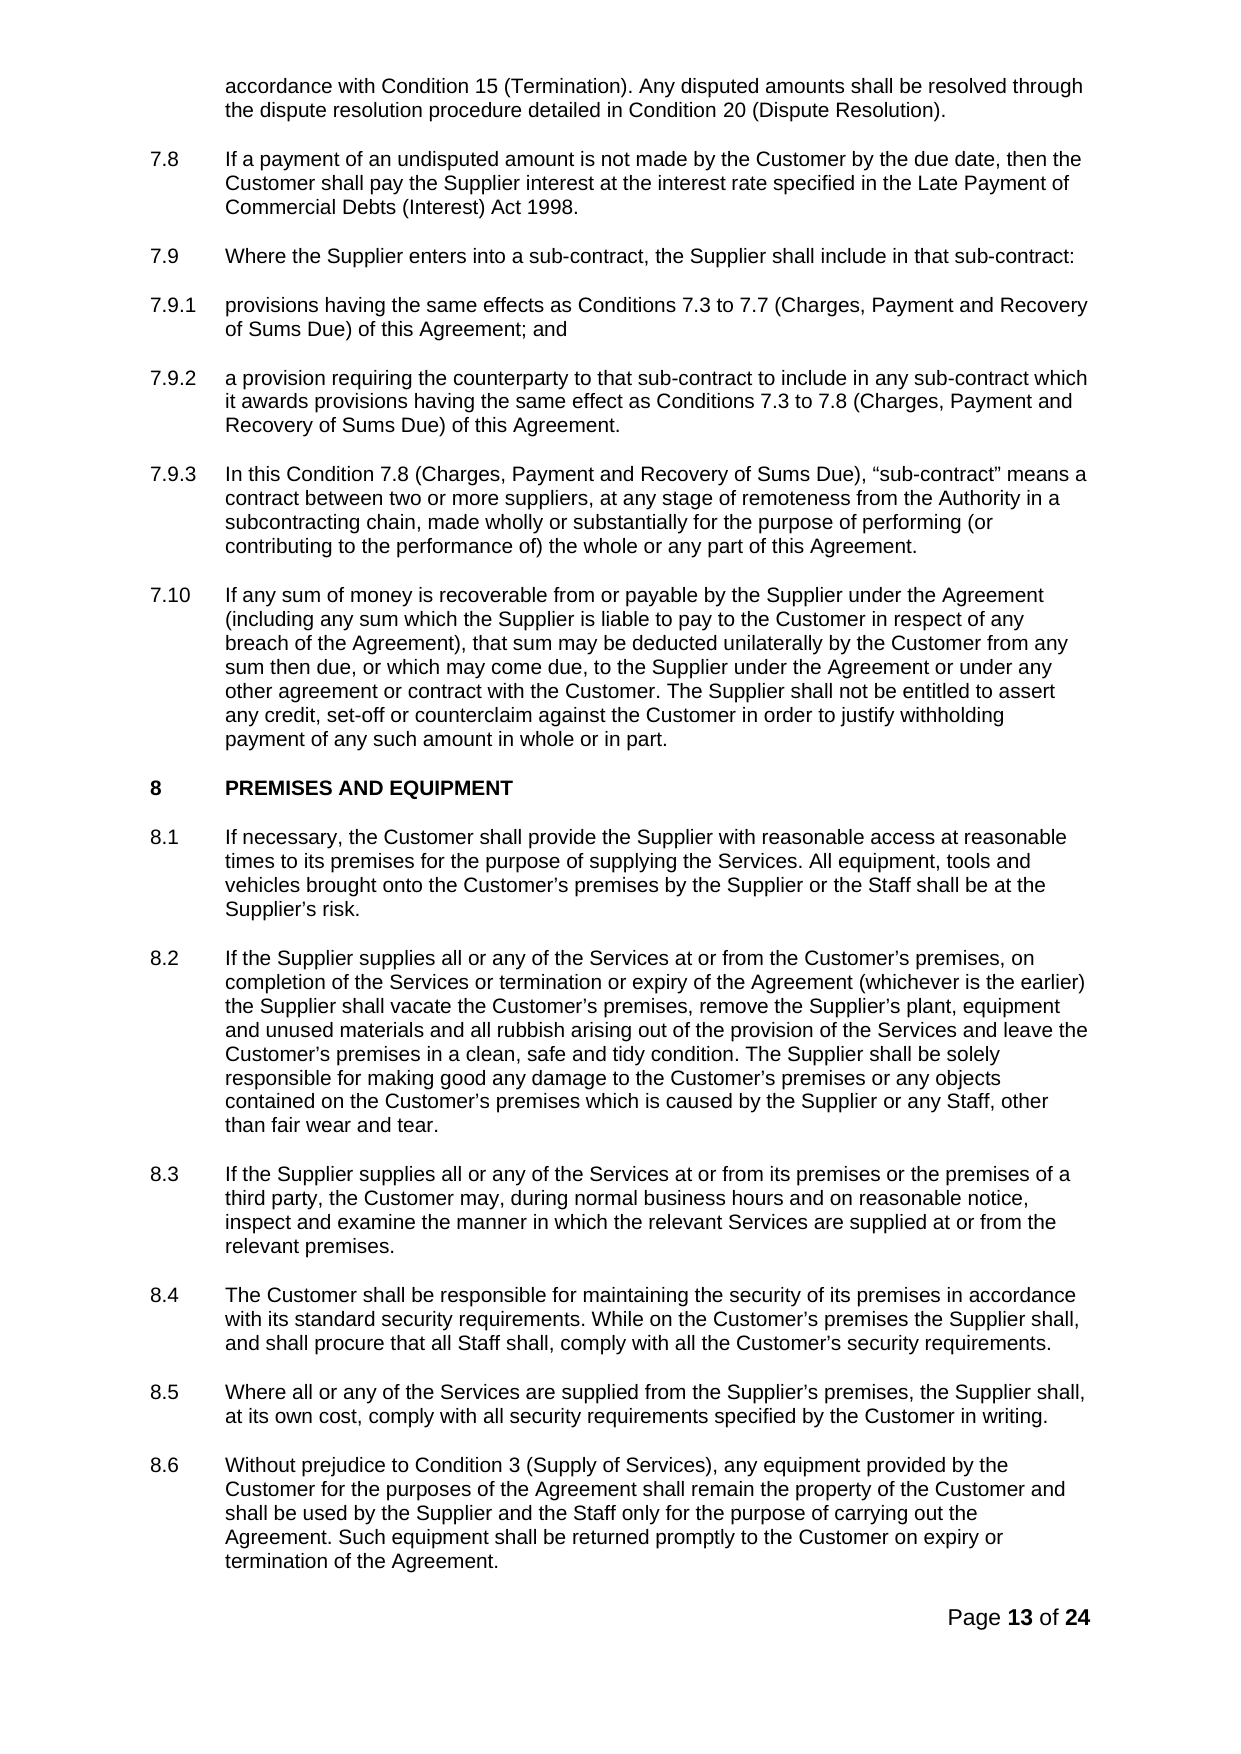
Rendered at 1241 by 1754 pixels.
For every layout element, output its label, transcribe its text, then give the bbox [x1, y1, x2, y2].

subtitle accordance with Condition 15 (Termination). Any disputed amounts shall be resolved through the dispute resolution procedure detailed in Condition 20 (Dispute Resolution). [150, 74, 1090, 122]
text 7.9.3 In this Condition 7.8 (Charges, Payment and Recovery of Sums Due), “sub-contract” means a contract between two or more suppliers, at any stage of remoteness from the Authority in a subcontracting chain, made wholly or substantially for the purpose of performing (or contributing to the performance of) the whole or any part of this Agreement. [150, 462, 1090, 558]
text 7.9.2 a provision requiring the counterparty to that sub-contract to include in any sub-contract which it awards provisions having the same effect as Conditions 7.3 to 7.8 (Charges, Payment and Recovery of Sums Due) of this Agreement. [150, 365, 1090, 437]
subtitle 8.4 The Customer shall be responsible for maintaining the security of its premises in accordance with its standard security requirements. While on the Customer’s premises the Supplier shall, and shall procure that all Staff shall, comply with all the Customer’s security requirements. [150, 1283, 1090, 1355]
subtitle 8.5 Where all or any of the Services are supplied from the Supplier’s premises, the Supplier shall, at its own cost, comply with all security requirements specified by the Customer in writing. [150, 1380, 1090, 1428]
subtitle 8.2 If the Supplier supplies all or any of the Services at or from the Customer’s premises, on completion of the Services or termination or expiry of the Agreement (whichever is the earlier) the Supplier shall vacate the Customer’s premises, remove the Supplier’s plant, equipment and unused materials and all rubbish arising out of the provision of the Services and leave the Customer’s premises in a clean, safe and tidy condition. The Supplier shall be solely responsible for making good any damage to the Customer’s premises or any objects contained on the Customer’s premises which is caused by the Supplier or any Staff, other than fair wear and tear. [150, 946, 1090, 1137]
subtitle 8.1 If necessary, the Customer shall provide the Supplier with reasonable access at reasonable times to its premises for the purpose of supplying the Services. All equipment, tools and vehicles brought onto the Customer’s premises by the Supplier or the Staff shall be at the Supplier’s risk. [150, 825, 1090, 921]
subtitle 8.3 If the Supplier supplies all or any of the Services at or from its premises or the premises of a third party, the Customer may, during normal business hours and on reasonable notice, inspect and examine the manner in which the relevant Services are supplied at or from the relevant premises. [150, 1162, 1090, 1258]
subtitle 7.9 Where the Supplier enters into a sub-contract, the Supplier shall include in that sub-contract: [150, 243, 1090, 267]
subtitle 8 PREMISES AND EQUIPMENT [150, 776, 1090, 800]
text 7.9.1 provisions having the same effects as Conditions 7.3 to 7.7 (Charges, Payment and Recovery of Sums Due) of this Agreement; and [150, 292, 1090, 340]
subtitle 8.6 Without prejudice to Condition 3 (Supply of Services), any equipment provided by the Customer for the purposes of the Agreement shall remain the property of the Customer and shall be used by the Supplier and the Staff only for the purpose of carrying out the Agreement. Such equipment shall be returned promptly to the Customer on expiry or termination of the Agreement. [150, 1453, 1090, 1573]
subtitle 7.8 If a payment of an undisputed amount is not made by the Customer by the due date, then the Customer shall pay the Supplier interest at the interest rate specified in the Late Payment of Commercial Debts (Interest) Act 1998. [150, 147, 1090, 218]
subtitle 7.10 If any sum of money is recoverable from or payable by the Supplier under the Agreement (including any sum which the Supplier is liable to pay to the Customer in respect of any breach of the Agreement), that sum may be deducted unilaterally by the Customer from any sum then due, or which may come due, to the Supplier under the Agreement or under any other agreement or contract with the Customer. The Supplier shall not be entitled to assert any credit, set-off or counterclaim against the Customer in order to justify withholding payment of any such amount in whole or in part. [150, 583, 1090, 751]
